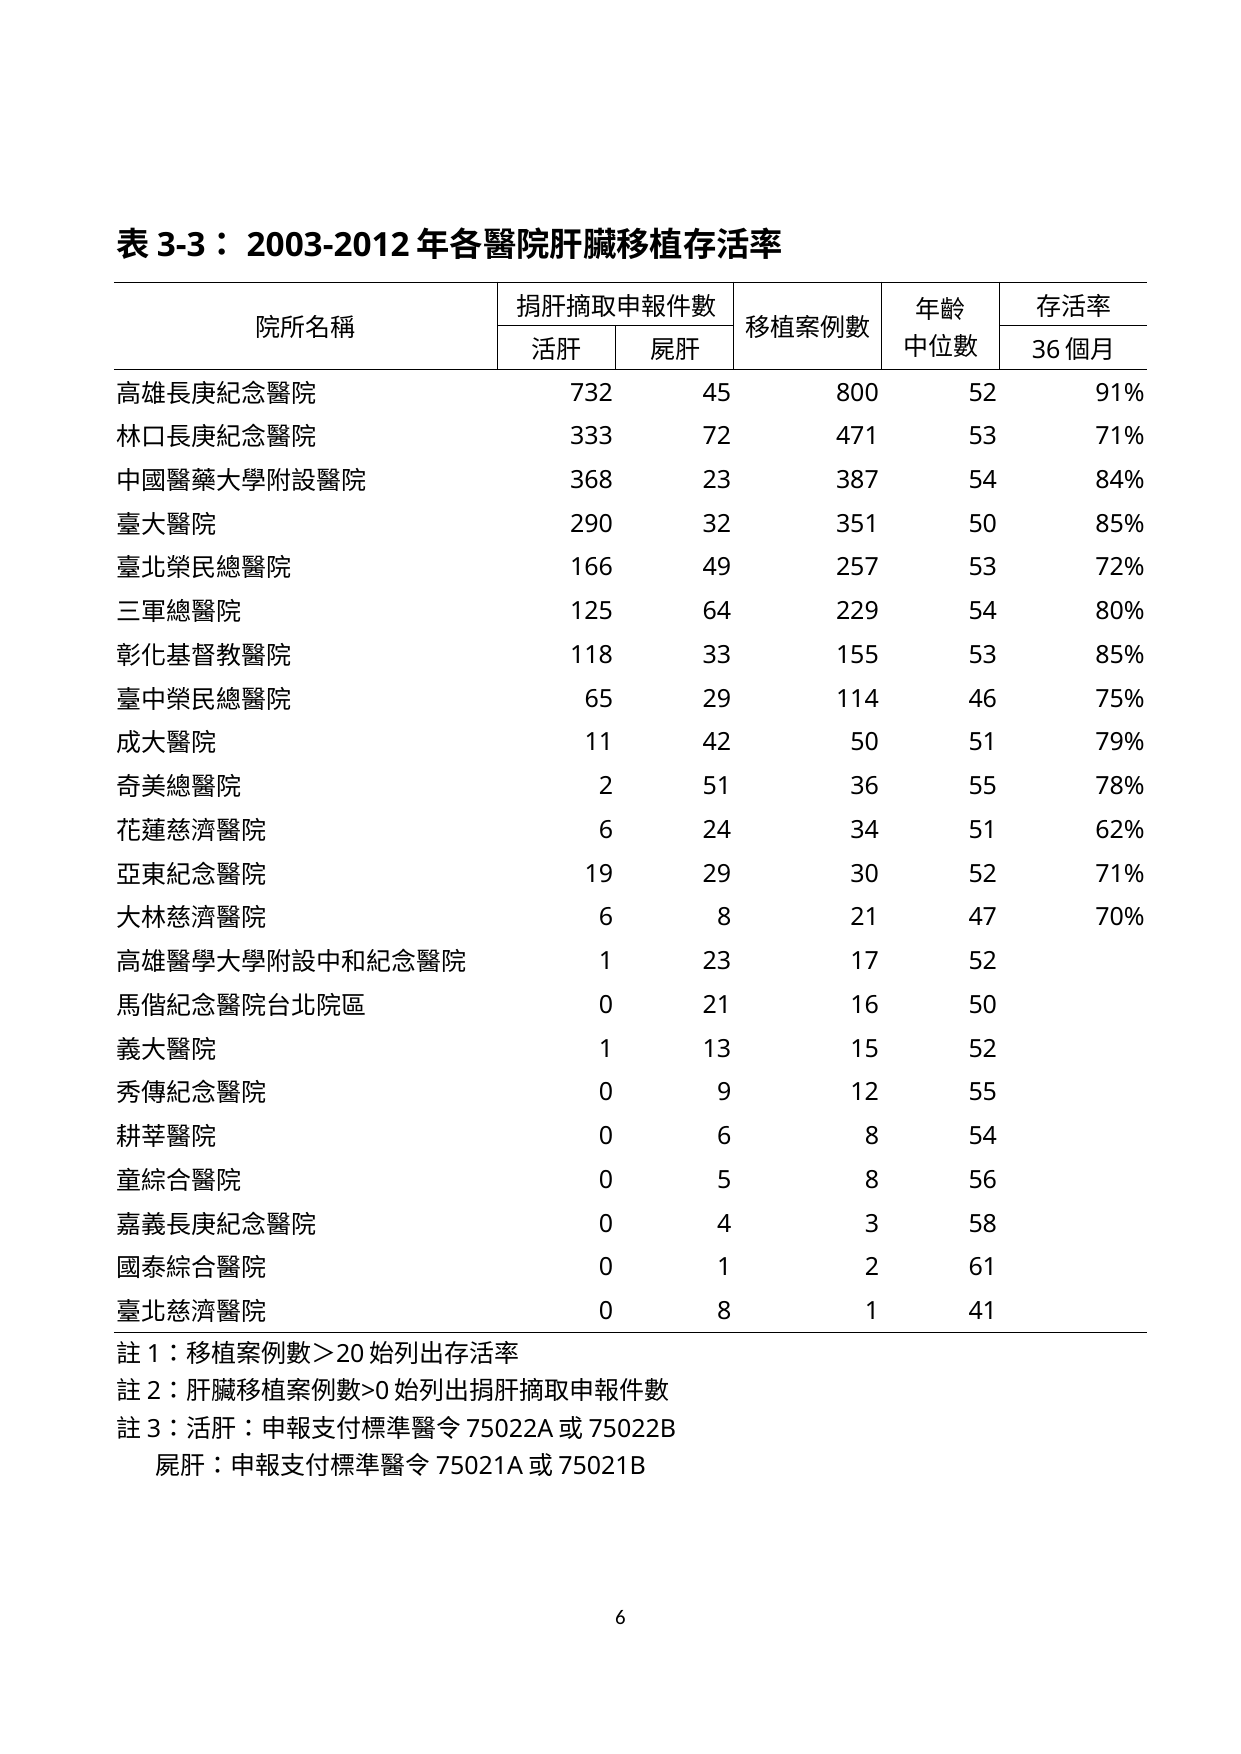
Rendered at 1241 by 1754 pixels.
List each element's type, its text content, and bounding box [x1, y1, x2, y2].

table_cell [1000, 1408, 1147, 1445]
table_cell 童綜合醫院 [114, 1157, 498, 1200]
table_cell 11 [498, 719, 616, 763]
table_cell 800 [734, 370, 882, 413]
table_cell 41 [882, 1288, 1000, 1332]
table_cell 54 [882, 1113, 1000, 1157]
table_cell 55 [882, 763, 1000, 807]
table_cell 16 [734, 982, 882, 1025]
table_cell 65 [498, 675, 616, 719]
table_cell 257 [734, 544, 882, 588]
table_cell 32 [616, 500, 734, 544]
table_cell 0 [498, 1244, 616, 1288]
table_cell 290 [498, 500, 616, 544]
table_cell 85% [1000, 632, 1147, 675]
table_cell 54 [882, 457, 1000, 500]
table_cell 79% [1000, 719, 1147, 763]
table_cell 國泰綜合醫院 [114, 1244, 498, 1288]
table_cell 0 [498, 1200, 616, 1244]
table_cell 54 [882, 588, 1000, 632]
table_cell 5 [616, 1157, 734, 1200]
table_cell [1000, 982, 1147, 1025]
table_cell 84% [1000, 457, 1147, 500]
table_cell 30 [734, 850, 882, 894]
table_cell 成大醫院 [114, 719, 498, 763]
table_cell 註2：肝臟移植案例數>0始列出捐肝摘取申報件數 [114, 1370, 734, 1408]
table_cell 移植案例數 [734, 283, 881, 369]
table_cell 大林慈濟醫院 [114, 894, 498, 938]
table_cell 林口長庚紀念醫院 [114, 413, 498, 457]
table_cell 8 [616, 894, 734, 938]
table_cell 花蓮慈濟醫院 [114, 807, 498, 850]
table_cell 1 [616, 1244, 734, 1288]
table_cell 4 [616, 1200, 734, 1244]
table_cell 年齡 中位數 [882, 283, 999, 369]
table_cell [1000, 1113, 1147, 1157]
table_cell 存活率 [1000, 283, 1147, 325]
table_cell 23 [616, 457, 734, 500]
table_cell 62% [1000, 807, 1147, 850]
table_cell 49 [616, 544, 734, 588]
table_cell 9 [616, 1069, 734, 1113]
table_cell 46 [882, 675, 1000, 719]
table_cell 3 [734, 1200, 882, 1244]
table_cell [882, 1445, 1000, 1483]
table_cell 8 [734, 1113, 882, 1157]
table_cell [1000, 1025, 1147, 1069]
table_cell [1000, 1244, 1147, 1288]
table_cell 三軍總醫院 [114, 588, 498, 632]
table_cell 15 [734, 1025, 882, 1069]
table_cell 53 [882, 413, 1000, 457]
table_cell 52 [882, 850, 1000, 894]
table_cell [734, 1445, 882, 1483]
table_cell 19 [498, 850, 616, 894]
table_cell 45 [616, 370, 734, 413]
table_cell 36個月 [1000, 326, 1147, 369]
table_cell 捐肝摘取申報件數 [498, 283, 733, 325]
table_cell 51 [882, 807, 1000, 850]
table_cell 52 [882, 938, 1000, 982]
table_cell 51 [616, 763, 734, 807]
table_cell 6 [498, 807, 616, 850]
table_cell 8 [616, 1288, 734, 1332]
table_cell 臺北慈濟醫院 [114, 1288, 498, 1332]
table_cell 臺北榮民總醫院 [114, 544, 498, 588]
table_cell 活肝 [498, 326, 615, 369]
table_cell 2 [734, 1244, 882, 1288]
table_cell 91% [1000, 370, 1147, 413]
table_cell 75% [1000, 675, 1147, 719]
table_cell [882, 1370, 1000, 1408]
table_cell 229 [734, 588, 882, 632]
table_cell 6 [616, 1113, 734, 1157]
table_cell 註1：移植案例數＞20始列出存活率 [114, 1333, 616, 1370]
table_cell 368 [498, 457, 616, 500]
table_cell [1000, 1069, 1147, 1113]
table_cell [1000, 1200, 1147, 1244]
table_cell 64 [616, 588, 734, 632]
table_cell 6 [498, 894, 616, 938]
table_cell 高雄長庚紀念醫院 [114, 370, 498, 413]
table_cell [734, 1333, 882, 1370]
table_cell [616, 1333, 734, 1370]
table_cell 53 [882, 544, 1000, 588]
table_cell 嘉義長庚紀念醫院 [114, 1200, 498, 1244]
table_cell 85% [1000, 500, 1147, 544]
table_cell 0 [498, 1069, 616, 1113]
table_cell [734, 1370, 882, 1408]
table_cell 36 [734, 763, 882, 807]
table_header 表3-3： 2003-2012年各醫院肝臟移植存活率 [114, 202, 1147, 282]
table_cell 2 [498, 763, 616, 807]
table_cell [1000, 1370, 1147, 1408]
table_cell 50 [734, 719, 882, 763]
table_cell 78% [1000, 763, 1147, 807]
table_cell 奇美總醫院 [114, 763, 498, 807]
table_cell 52 [882, 1025, 1000, 1069]
table_cell 0 [498, 982, 616, 1025]
table_cell 0 [498, 1288, 616, 1332]
table_cell [1000, 1333, 1147, 1370]
table_cell 23 [616, 938, 734, 982]
table_cell 高雄醫學大學附設中和紀念醫院 [114, 938, 498, 982]
table_cell 29 [616, 850, 734, 894]
table_cell 馬偕紀念醫院台北院區 [114, 982, 498, 1025]
table_cell 8 [734, 1157, 882, 1200]
table_cell 71% [1000, 850, 1147, 894]
table_cell 12 [734, 1069, 882, 1113]
table_cell 50 [882, 982, 1000, 1025]
table_cell [734, 1408, 882, 1445]
table_cell 50 [882, 500, 1000, 544]
table_cell 33 [616, 632, 734, 675]
table_cell 125 [498, 588, 616, 632]
table_cell 1 [498, 1025, 616, 1069]
table_cell 13 [616, 1025, 734, 1069]
table_cell 1 [734, 1288, 882, 1332]
table_cell 166 [498, 544, 616, 588]
table_cell 351 [734, 500, 882, 544]
table_cell 333 [498, 413, 616, 457]
table_cell [882, 1333, 1000, 1370]
table_cell 義大醫院 [114, 1025, 498, 1069]
table_cell 臺大醫院 [114, 500, 498, 544]
table_cell 29 [616, 675, 734, 719]
table_cell 24 [616, 807, 734, 850]
table_cell 55 [882, 1069, 1000, 1113]
table_cell 42 [616, 719, 734, 763]
table_cell 21 [734, 894, 882, 938]
table_cell 56 [882, 1157, 1000, 1200]
table_cell 亞東紀念醫院 [114, 850, 498, 894]
table_cell 70% [1000, 894, 1147, 938]
table_cell [1000, 1157, 1147, 1200]
table_cell 34 [734, 807, 882, 850]
table_cell [882, 1408, 1000, 1445]
table_cell 387 [734, 457, 882, 500]
table_cell 72 [616, 413, 734, 457]
table_cell 52 [882, 370, 1000, 413]
table_cell [1000, 1288, 1147, 1332]
table_cell 61 [882, 1244, 1000, 1288]
table_cell 秀傳紀念醫院 [114, 1069, 498, 1113]
table_cell 院所名稱 [114, 283, 497, 369]
table_cell 47 [882, 894, 1000, 938]
table_cell 21 [616, 982, 734, 1025]
table_cell 1 [498, 938, 616, 982]
table_cell [1000, 1445, 1147, 1483]
table_cell 屍肝：申報支付標準醫令75021A或75021B [114, 1445, 734, 1483]
table_cell 彰化基督教醫院 [114, 632, 498, 675]
table_cell 58 [882, 1200, 1000, 1244]
table_cell 732 [498, 370, 616, 413]
table_cell 51 [882, 719, 1000, 763]
table_cell 註3：活肝：申報支付標準醫令75022A或75022B [114, 1408, 734, 1445]
table_cell 耕莘醫院 [114, 1113, 498, 1157]
table_cell 72% [1000, 544, 1147, 588]
table_cell 80% [1000, 588, 1147, 632]
table_cell [1000, 938, 1147, 982]
table_cell 0 [498, 1157, 616, 1200]
table_cell 臺中榮民總醫院 [114, 675, 498, 719]
table_cell 71% [1000, 413, 1147, 457]
table_cell 17 [734, 938, 882, 982]
table_cell 0 [498, 1113, 616, 1157]
table_cell 53 [882, 632, 1000, 675]
table_cell 屍肝 [616, 326, 733, 369]
table_cell 118 [498, 632, 616, 675]
table_cell 114 [734, 675, 882, 719]
table_cell 471 [734, 413, 882, 457]
table_cell 中國醫藥大學附設醫院 [114, 457, 498, 500]
table_cell 155 [734, 632, 882, 675]
